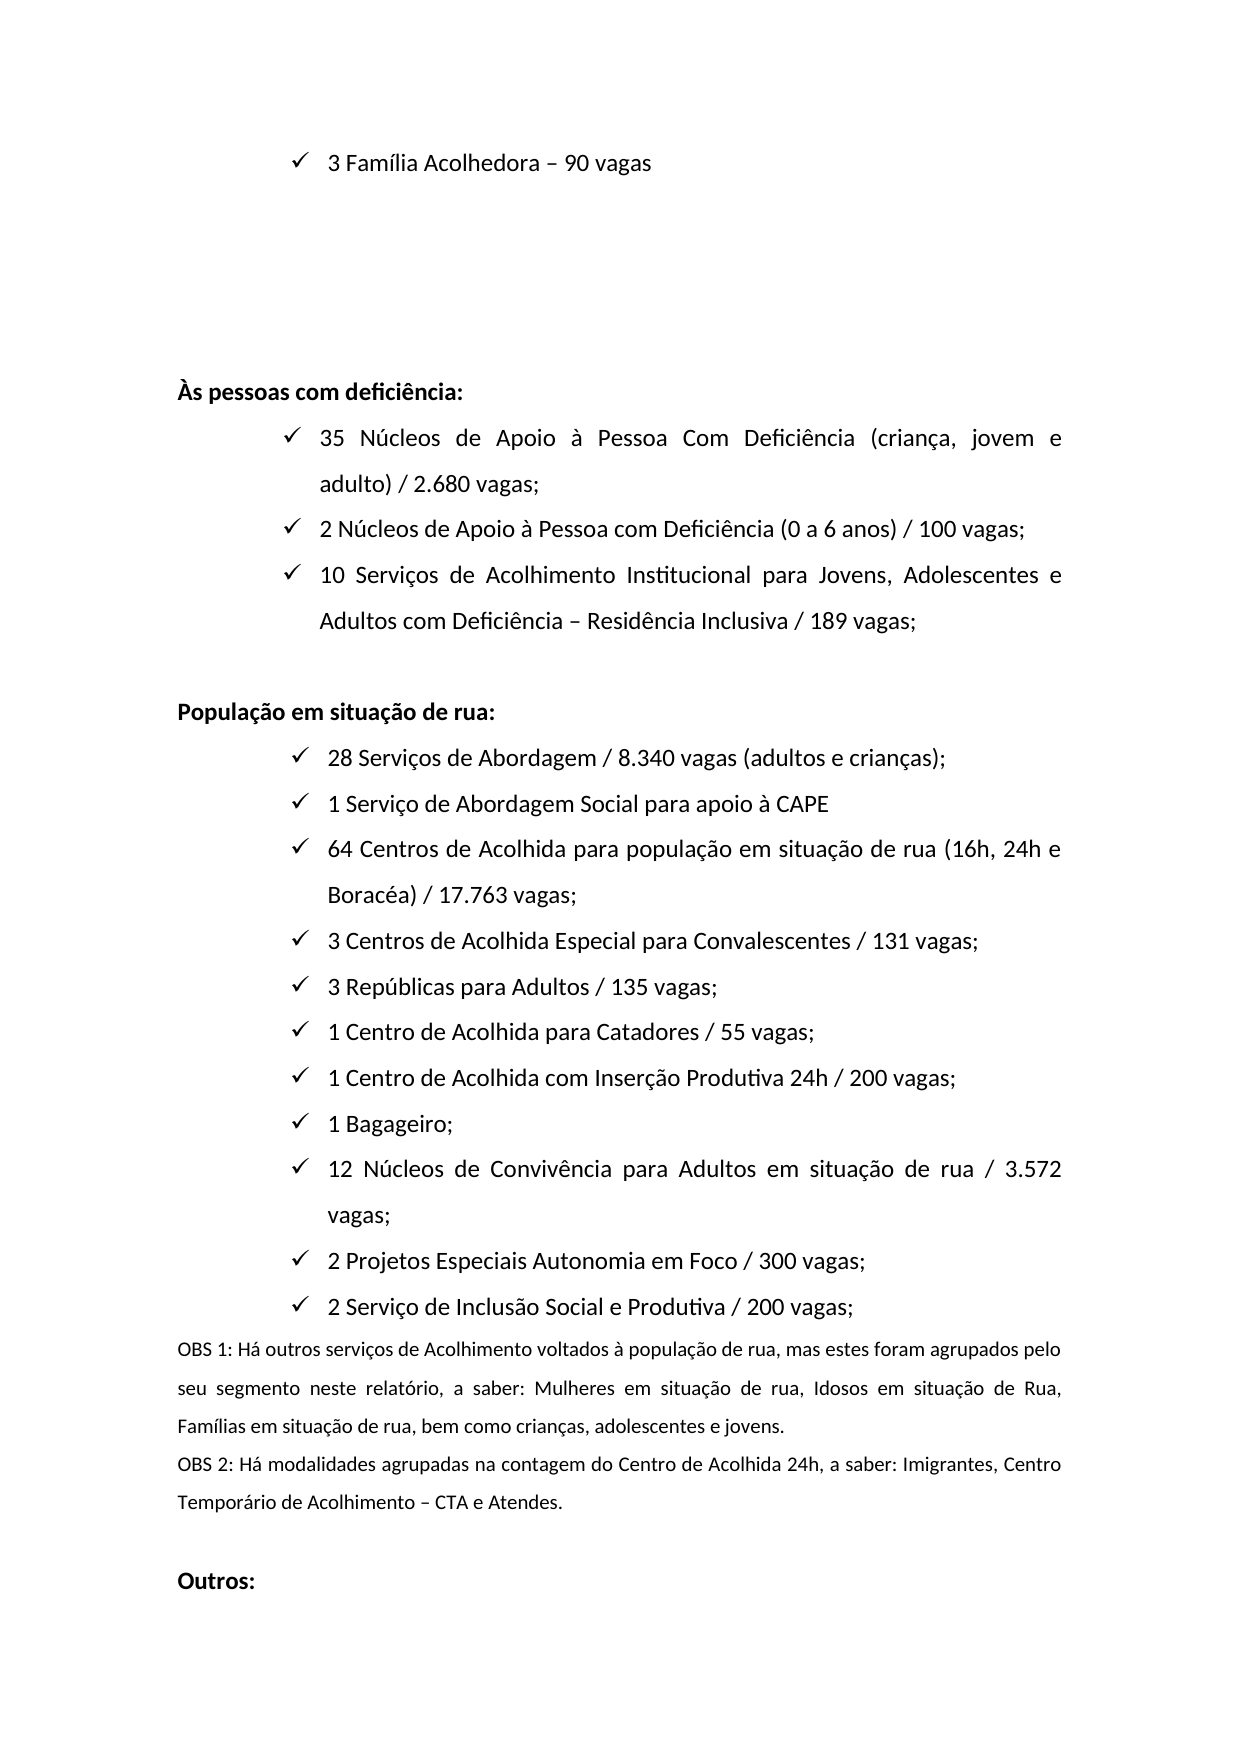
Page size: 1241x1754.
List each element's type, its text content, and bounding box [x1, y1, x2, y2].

text OBS 2: Há modalidades agrupadas na contagem do Centro de Acolhida 24h, a saber: Imigrantes, Centro Temporário de Acolhimento – CTA e Atendes. [177, 1451, 1063, 1514]
list 3 Centros de Acolhida Especial para Convalescentes / 131 vagas; [290, 925, 1063, 956]
list 12 Núcleos de Convivência para Adultos em situação de rua / 3.572 vagas; [290, 1154, 1063, 1230]
list 10 Serviços de Acolhimento Institucional para Jovens, Adolescentes e Adultos com Deficiência – Residência Inclusiva / 189 vagas; [282, 559, 1063, 635]
list 1 Centro de Acolhida com Inserção Produtiva 24h / 200 vagas; [290, 1062, 1063, 1093]
list 35 Núcleos de Apoio à Pessoa Com Deficiência (criança, jovem e adulto) / 2.680 vagas; [282, 422, 1063, 498]
list 28 Serviços de Abordagem / 8.340 vagas (adultos e crianças); [290, 742, 1063, 773]
list 2 Núcleos de Apoio à Pessoa com Deficiência (0 a 6 anos) / 100 vagas; [282, 513, 1063, 544]
list 1 Centro de Acolhida para Catadores / 55 vagas; [290, 1016, 1063, 1047]
list 3 Repúblicas para Adultos / 135 vagas; [290, 971, 1063, 1001]
list 1 Bagageiro; [290, 1108, 1063, 1138]
list 3 Família Acolhedora – 90 vagas [290, 148, 1063, 178]
list 2 Serviço de Inclusão Social e Produtiva / 200 vagas; [290, 1291, 1063, 1321]
text OBS 1: Há outros serviços de Acolhimento voltados à população de rua, mas estes foram agrupados pelo seu segmento neste relatório, a saber: Mulheres em situação de rua, Idosos em situação de Rua, Famílias em situação de rua, bem como crianças, adolescentes e jovens. [177, 1337, 1063, 1438]
text Às pessoas com deficiência: [177, 376, 1063, 407]
text População em situação de rua: [177, 696, 1063, 727]
list 64 Centros de Acolhida para população em situação de rua (16h, 24h e Boracéa) / 17.763 vagas; [290, 833, 1063, 910]
list 1 Serviço de Abordagem Social para apoio à CAPE [290, 788, 1063, 818]
list 2 Projetos Especiais Autonomia em Foco / 300 vagas; [290, 1245, 1063, 1276]
text Outros: [177, 1565, 1063, 1596]
